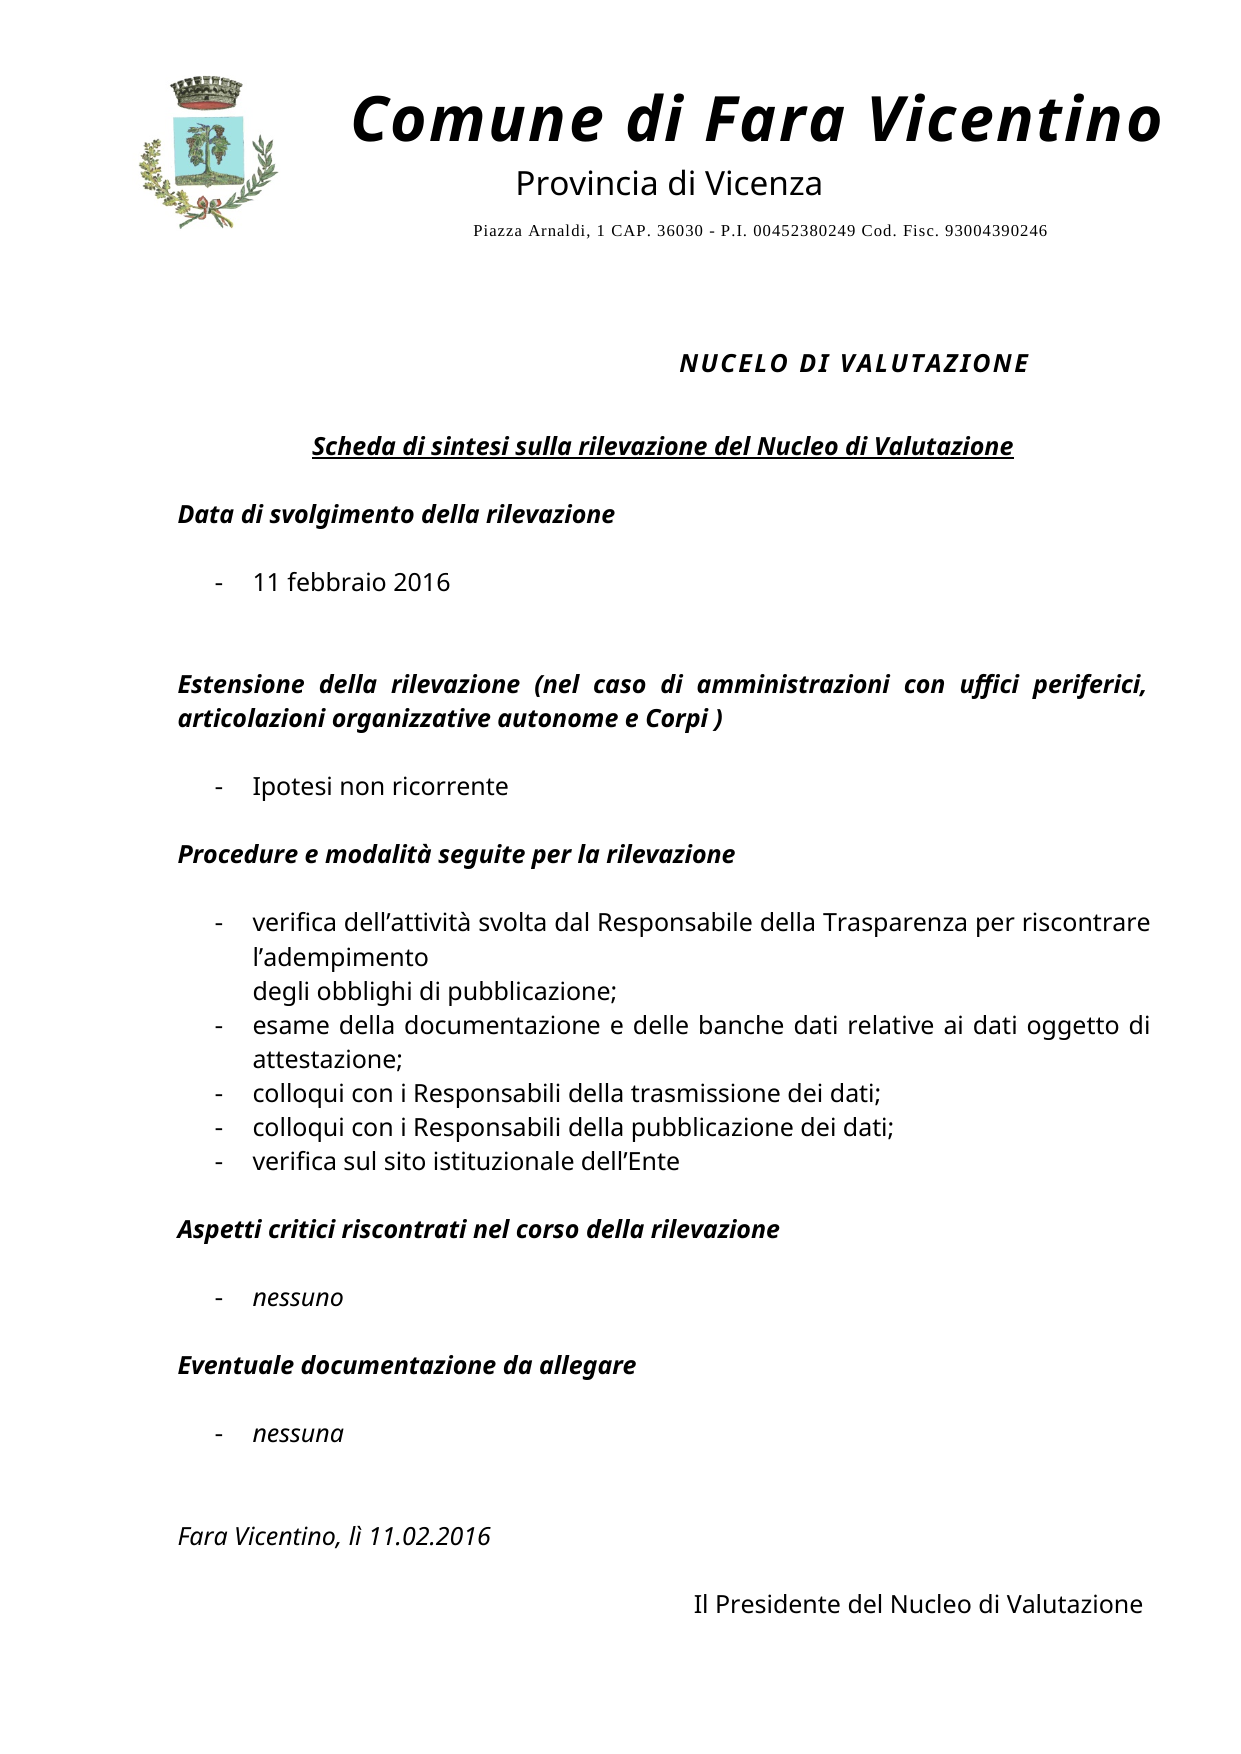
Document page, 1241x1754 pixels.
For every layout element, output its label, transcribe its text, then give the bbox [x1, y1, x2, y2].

list nessuno [215, 1280, 1152, 1314]
list nessuna [215, 1416, 1152, 1450]
list colloqui con i Responsabili della pubblicazione dei dati; [215, 1109, 1152, 1143]
table_header Comune di Fara Vicentino Provincia di Vicenza Piazza Arnaldi, 1 CAP. 36030 - P.I. 00452380249 Cod. Fisc. 93004390246 [318, 75, 1203, 346]
table_cell NUCELO DI VALUTAZIONE [672, 346, 1240, 380]
text Aspetti critici riscontrati nel corso della rilevazione [177, 1212, 1152, 1246]
table_cell [96, 346, 672, 380]
text Il Presidente del Nucleo di Valutazione [177, 1586, 1152, 1620]
list 11 febbraio 2016 [215, 564, 1152, 598]
table_header [1203, 75, 1240, 346]
text Scheda di sintesi sulla rilevazione del Nucleo di Valutazione [177, 428, 1152, 462]
text Fara Vicentino, lì 11.02.2016 [177, 1518, 1152, 1552]
list verifica sul sito istituzionale dell’Ente [215, 1143, 1152, 1178]
list Ipotesi non ricorrente [215, 769, 1152, 803]
text degli obblighi di pubblicazione; [252, 973, 1152, 1007]
table_header [96, 75, 317, 346]
text Eventuale documentazione da allegare [177, 1348, 1152, 1382]
list colloqui con i Responsabili della trasmissione dei dati; [215, 1075, 1152, 1109]
text Estensione della rilevazione (nel caso di amministrazioni con uffici periferici, articolazioni organizzative autonome e Corpi ) [177, 667, 1152, 735]
text Data di svolgimento della rilevazione [177, 496, 1152, 530]
text Procedure e modalità seguite per la rilevazione [177, 837, 1152, 871]
list esame della documentazione e delle banche dati relative ai dati oggetto di attestazione; [215, 1007, 1152, 1075]
list verifica dell’attività svolta dal Responsabile della Trasparenza per riscontrare l’adempimento [215, 905, 1152, 973]
